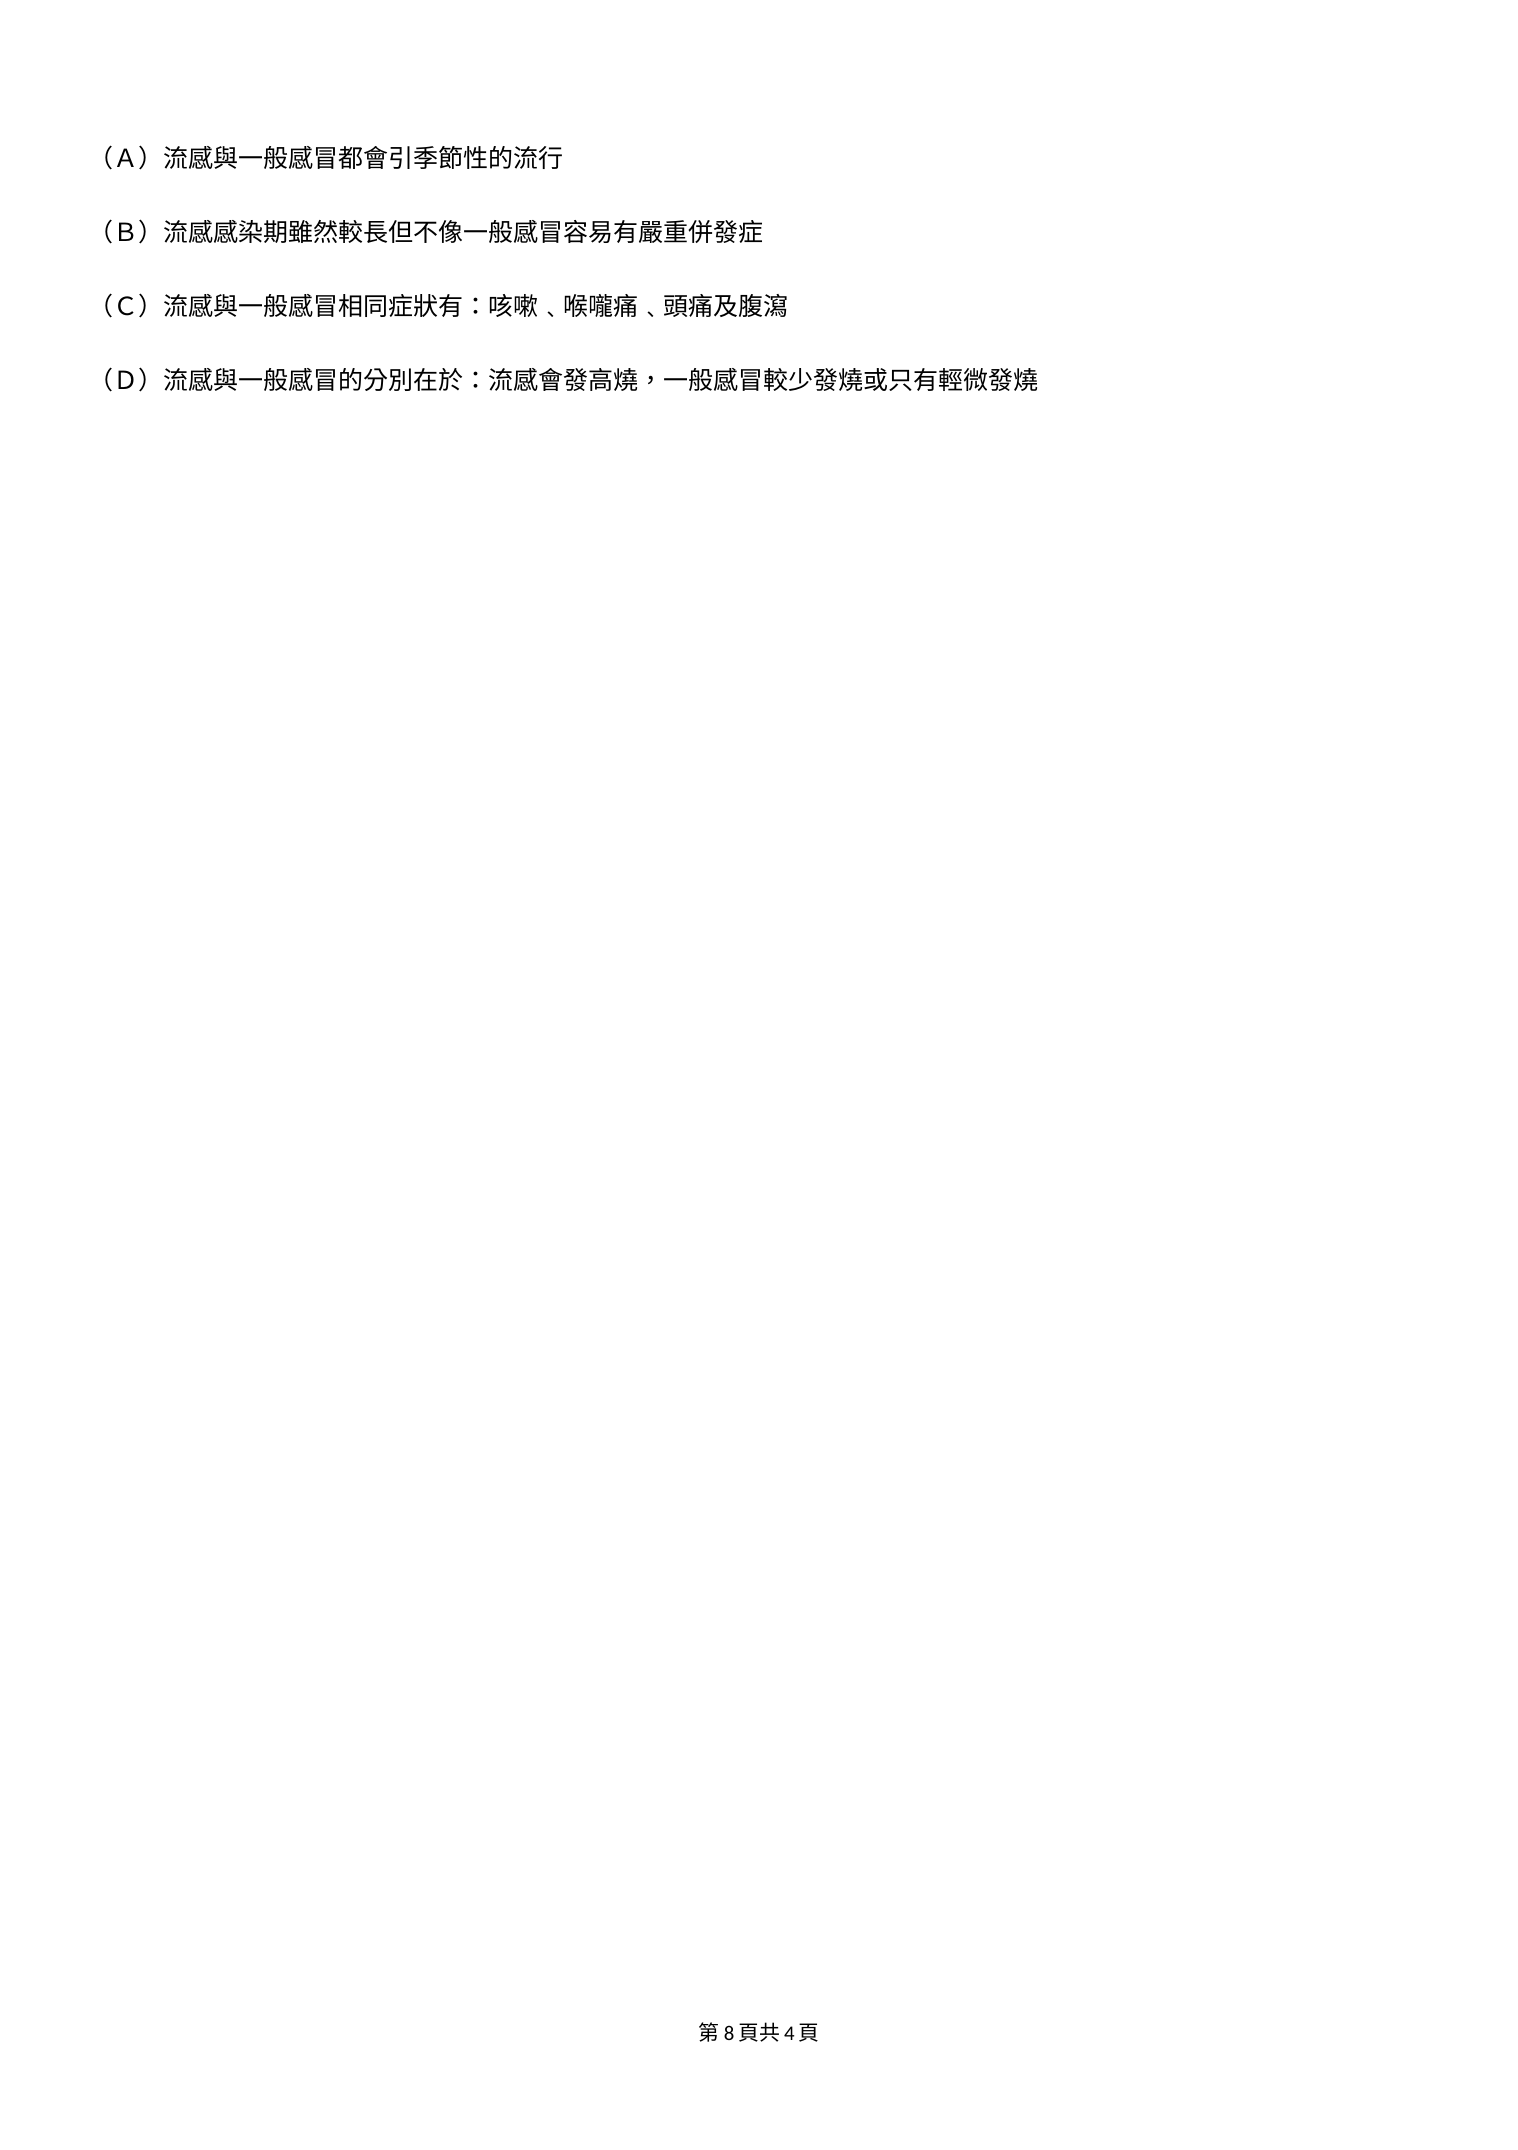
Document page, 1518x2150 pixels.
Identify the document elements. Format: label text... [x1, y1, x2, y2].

text （Ａ）流感與一般感冒都會引季節性的流行 [89, 115, 1429, 177]
text （Ｂ）流感感染期雖然較長但不像一般感冒容易有嚴重併發症 [89, 189, 1429, 252]
text （Ｃ）流感與一般感冒相同症狀有：咳嗽﹑喉嚨痛﹑頭痛及腹瀉 [89, 263, 1429, 326]
text （Ｄ）流感與一般感冒的分別在於：流感會發高燒，一般感冒較少發燒或只有輕微發燒 [89, 337, 1429, 400]
